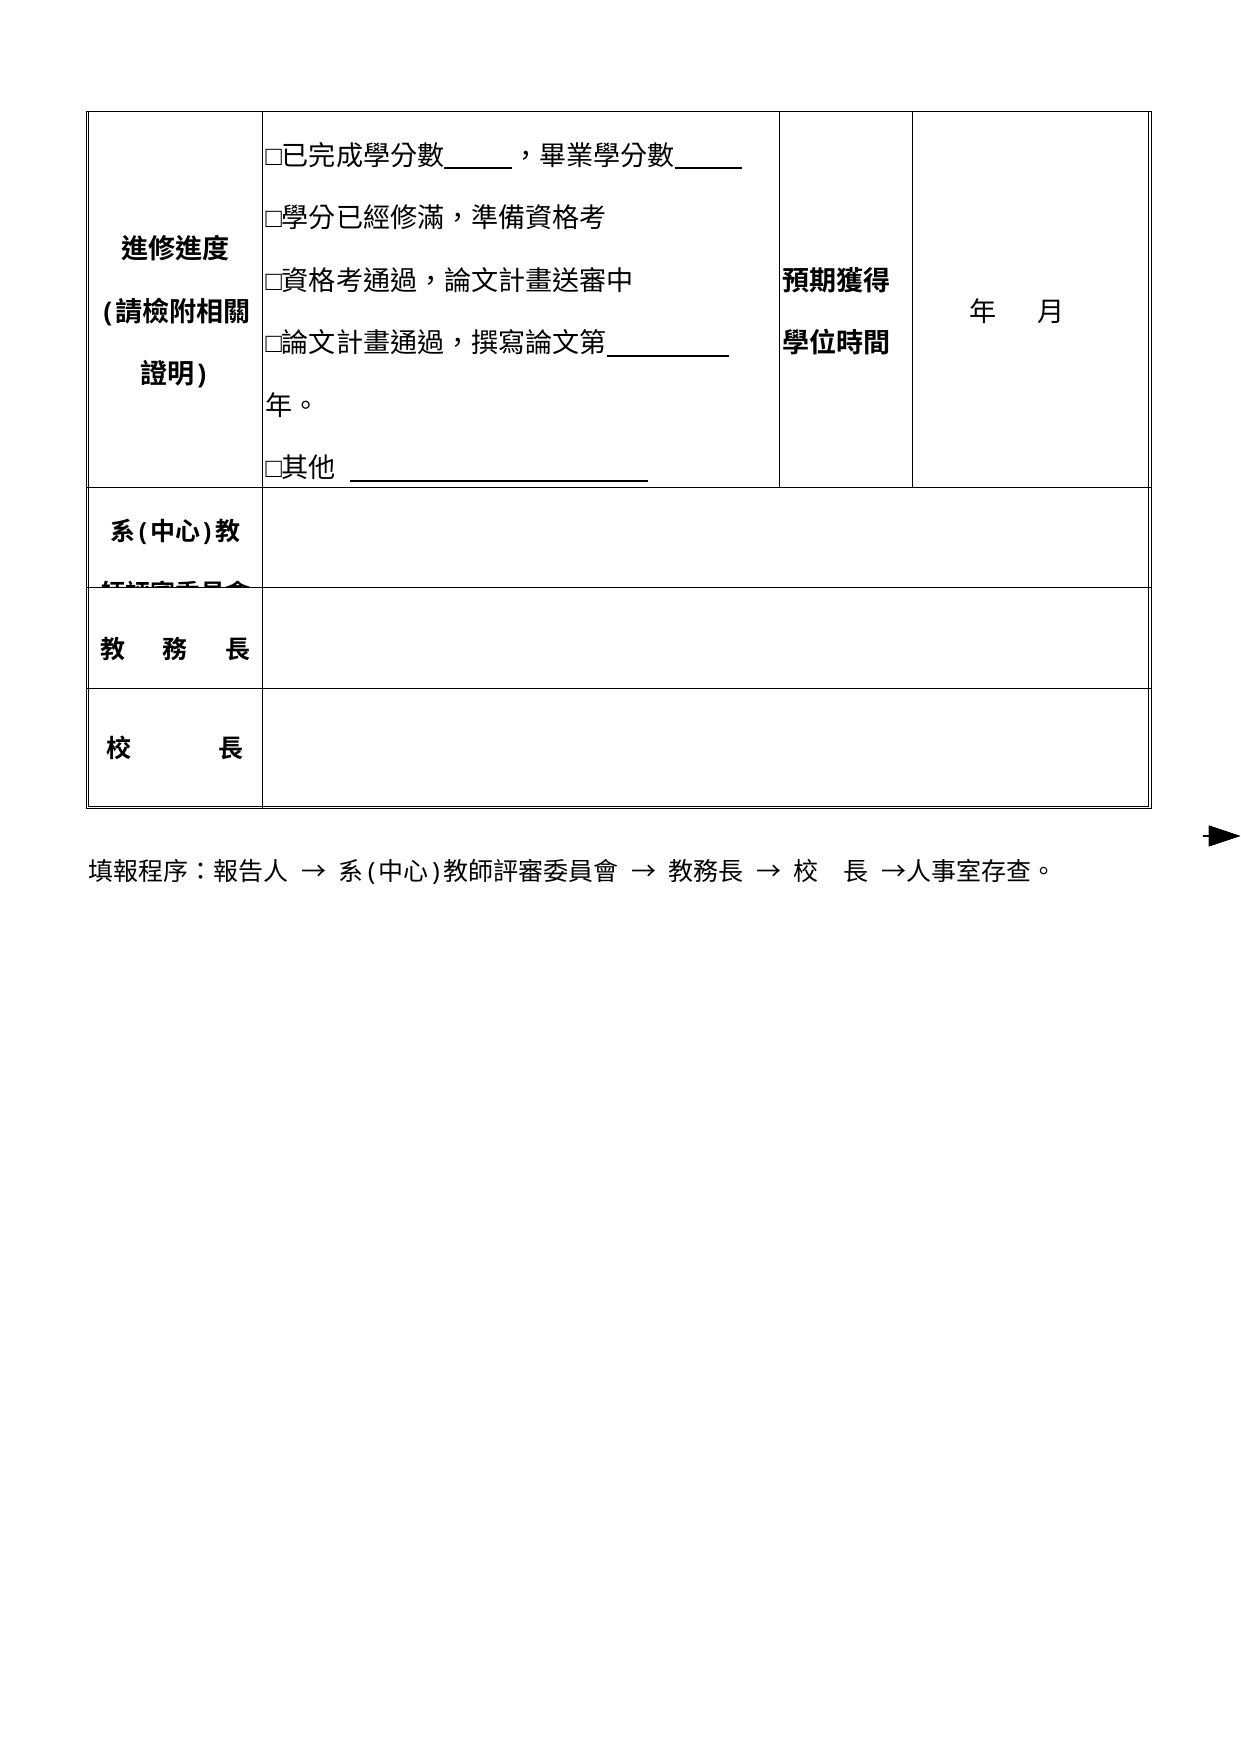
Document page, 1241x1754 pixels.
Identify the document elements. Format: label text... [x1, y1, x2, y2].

text 填報程序：報告人 → 系(中心)教師評審委員會 → 教務長 → 校 長 →人事室存查。 [89, 827, 1152, 890]
table_cell 系(中心)教師評審委員會 [89, 488, 262, 587]
table_cell [263, 588, 1148, 687]
table_cell 年 月 [913, 112, 1148, 487]
table_cell 校 長 [89, 689, 262, 806]
table_cell 教 務 長 [89, 588, 262, 687]
table_cell □已完成學分數 ，畢業學分數 □學分已經修滿，準備資格考 □資格考通過，論文計畫送審中 □論文計畫通過，撰寫論文第 年。 □其他 [263, 112, 779, 487]
table_cell 進修進度 (請檢附相關證明) [89, 112, 262, 487]
table_cell [263, 488, 1148, 587]
table_cell [263, 689, 1148, 806]
table_cell 預期獲得 學位時間 [780, 112, 912, 487]
